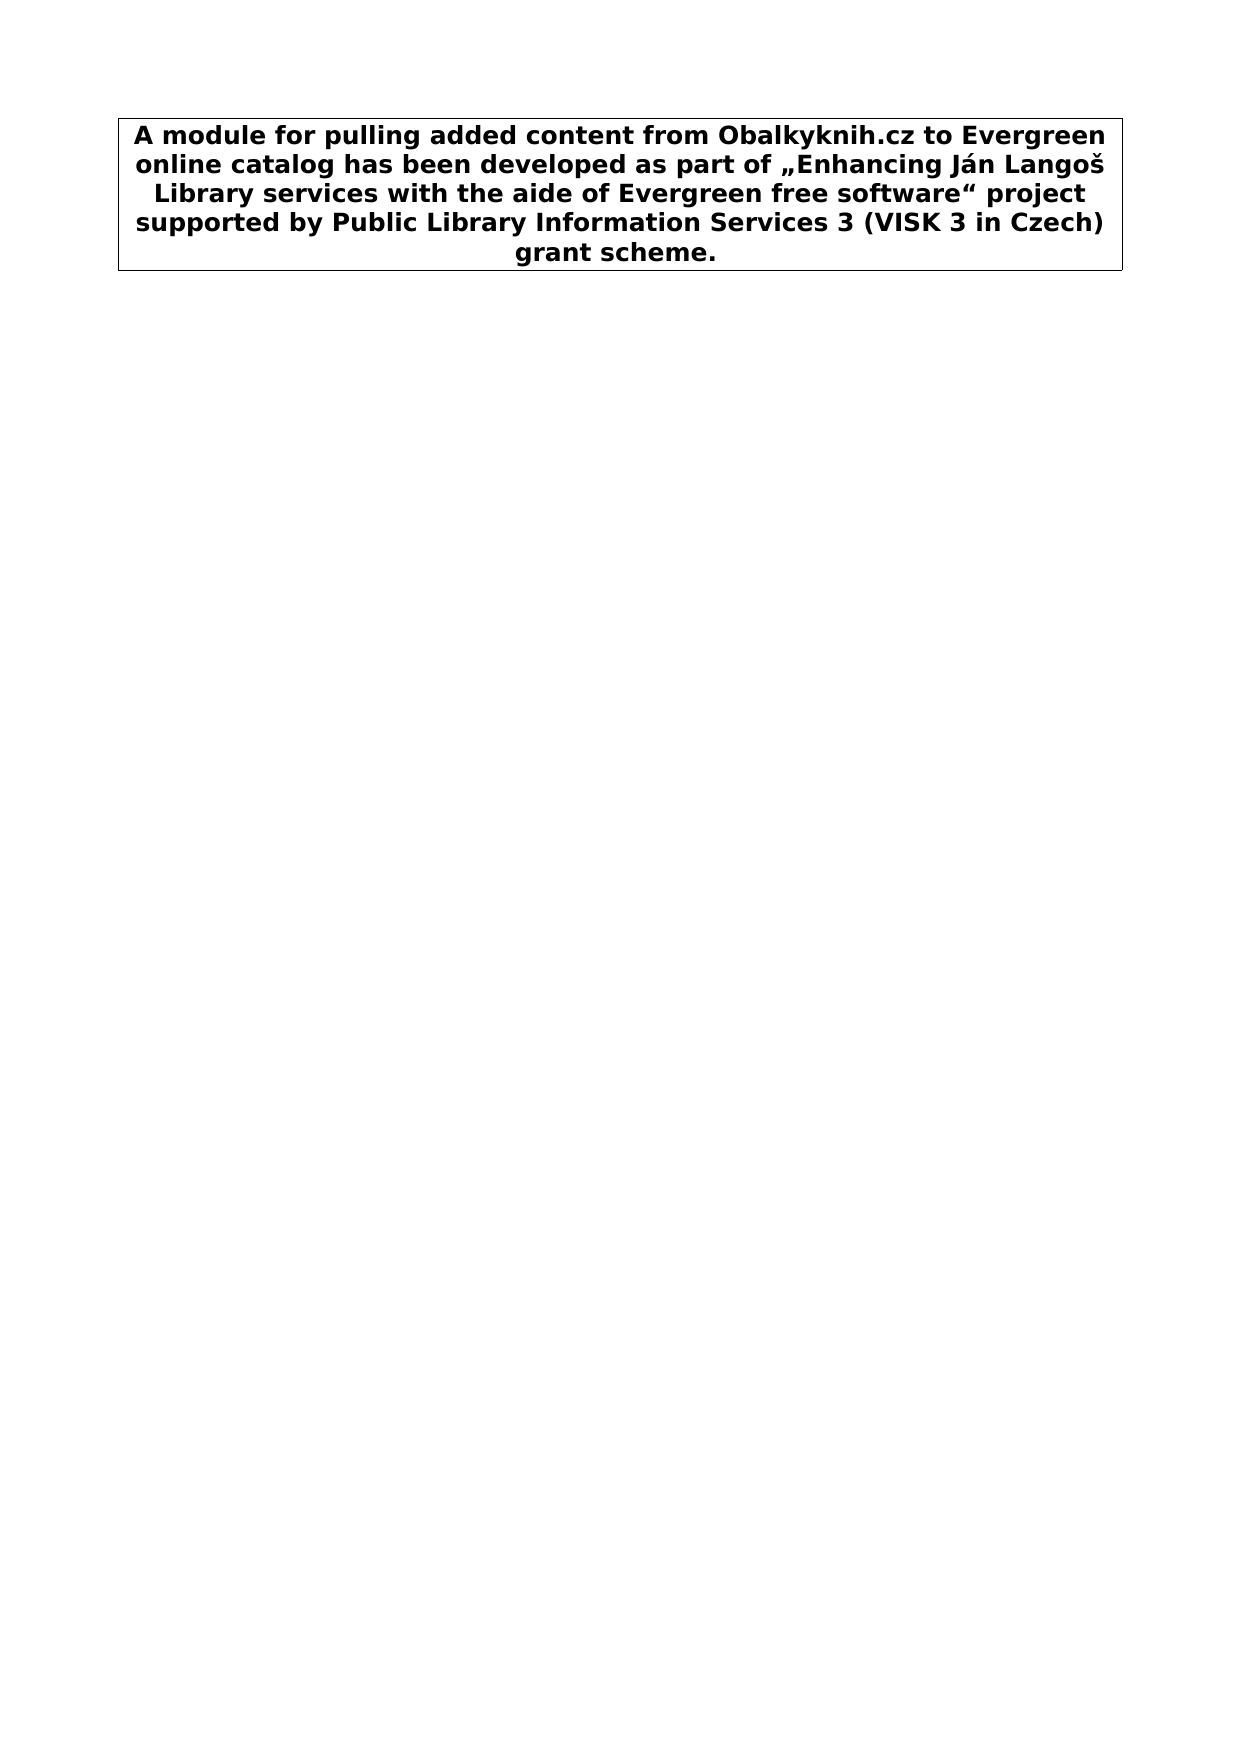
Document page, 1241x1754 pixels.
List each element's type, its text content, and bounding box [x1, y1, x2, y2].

table_header A module for pulling added content from Obalkyknih.cz to Evergreen online catalog has been developed as part of „Enhancing Ján Langoš Library services with the aide of Evergreen free software“ project supported by Public Library Information Services 3 (VISK 3 in Czech) grant scheme. [119, 119, 1122, 270]
